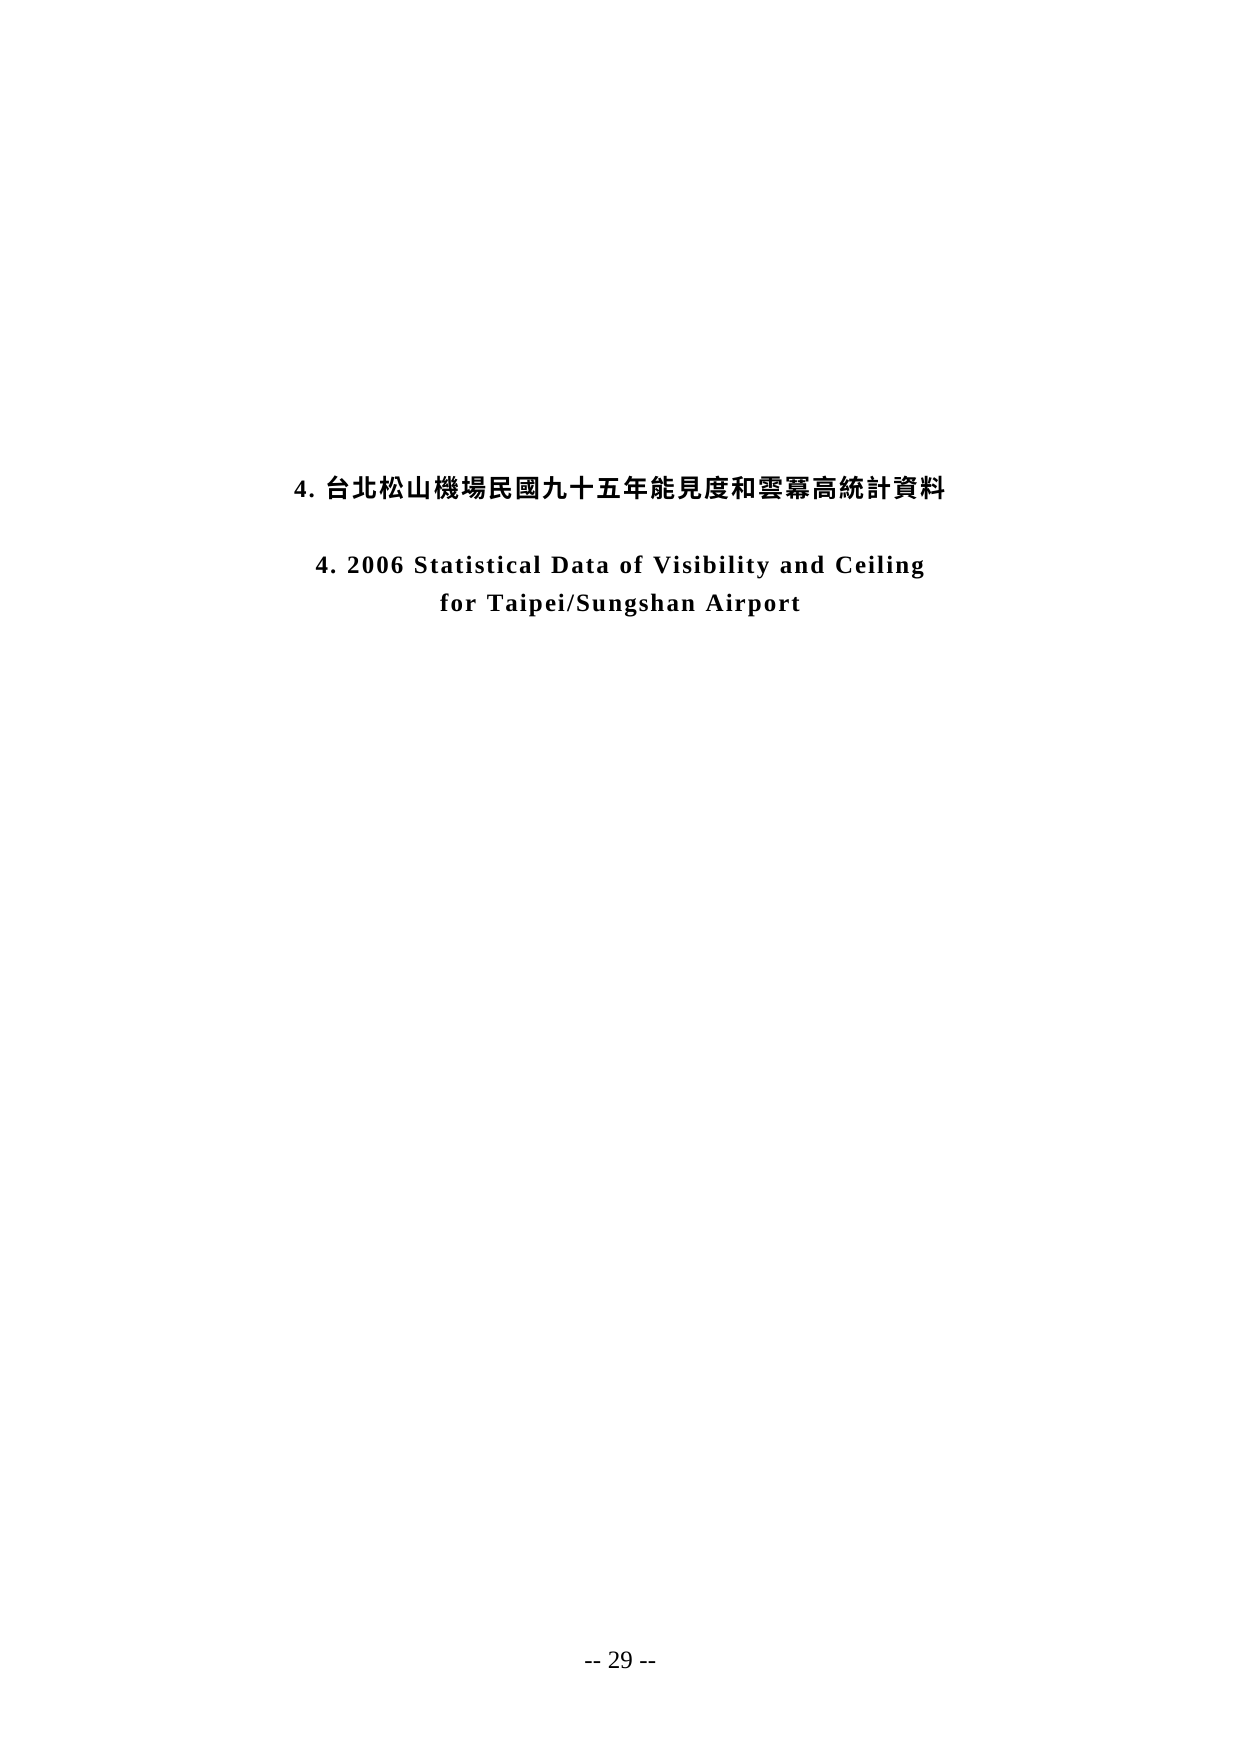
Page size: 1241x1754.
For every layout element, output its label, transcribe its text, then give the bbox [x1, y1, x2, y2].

text -- 29 -- [543, 1637, 697, 1674]
text 4. 台北松山機場民國九十五年能見度和雲冪高統計資料 [167, 467, 1073, 504]
text for Taipei/Sungshan Airport [167, 579, 1073, 617]
text 4. 2006 Statistical Data of Visibility and Ceiling [167, 542, 1073, 579]
